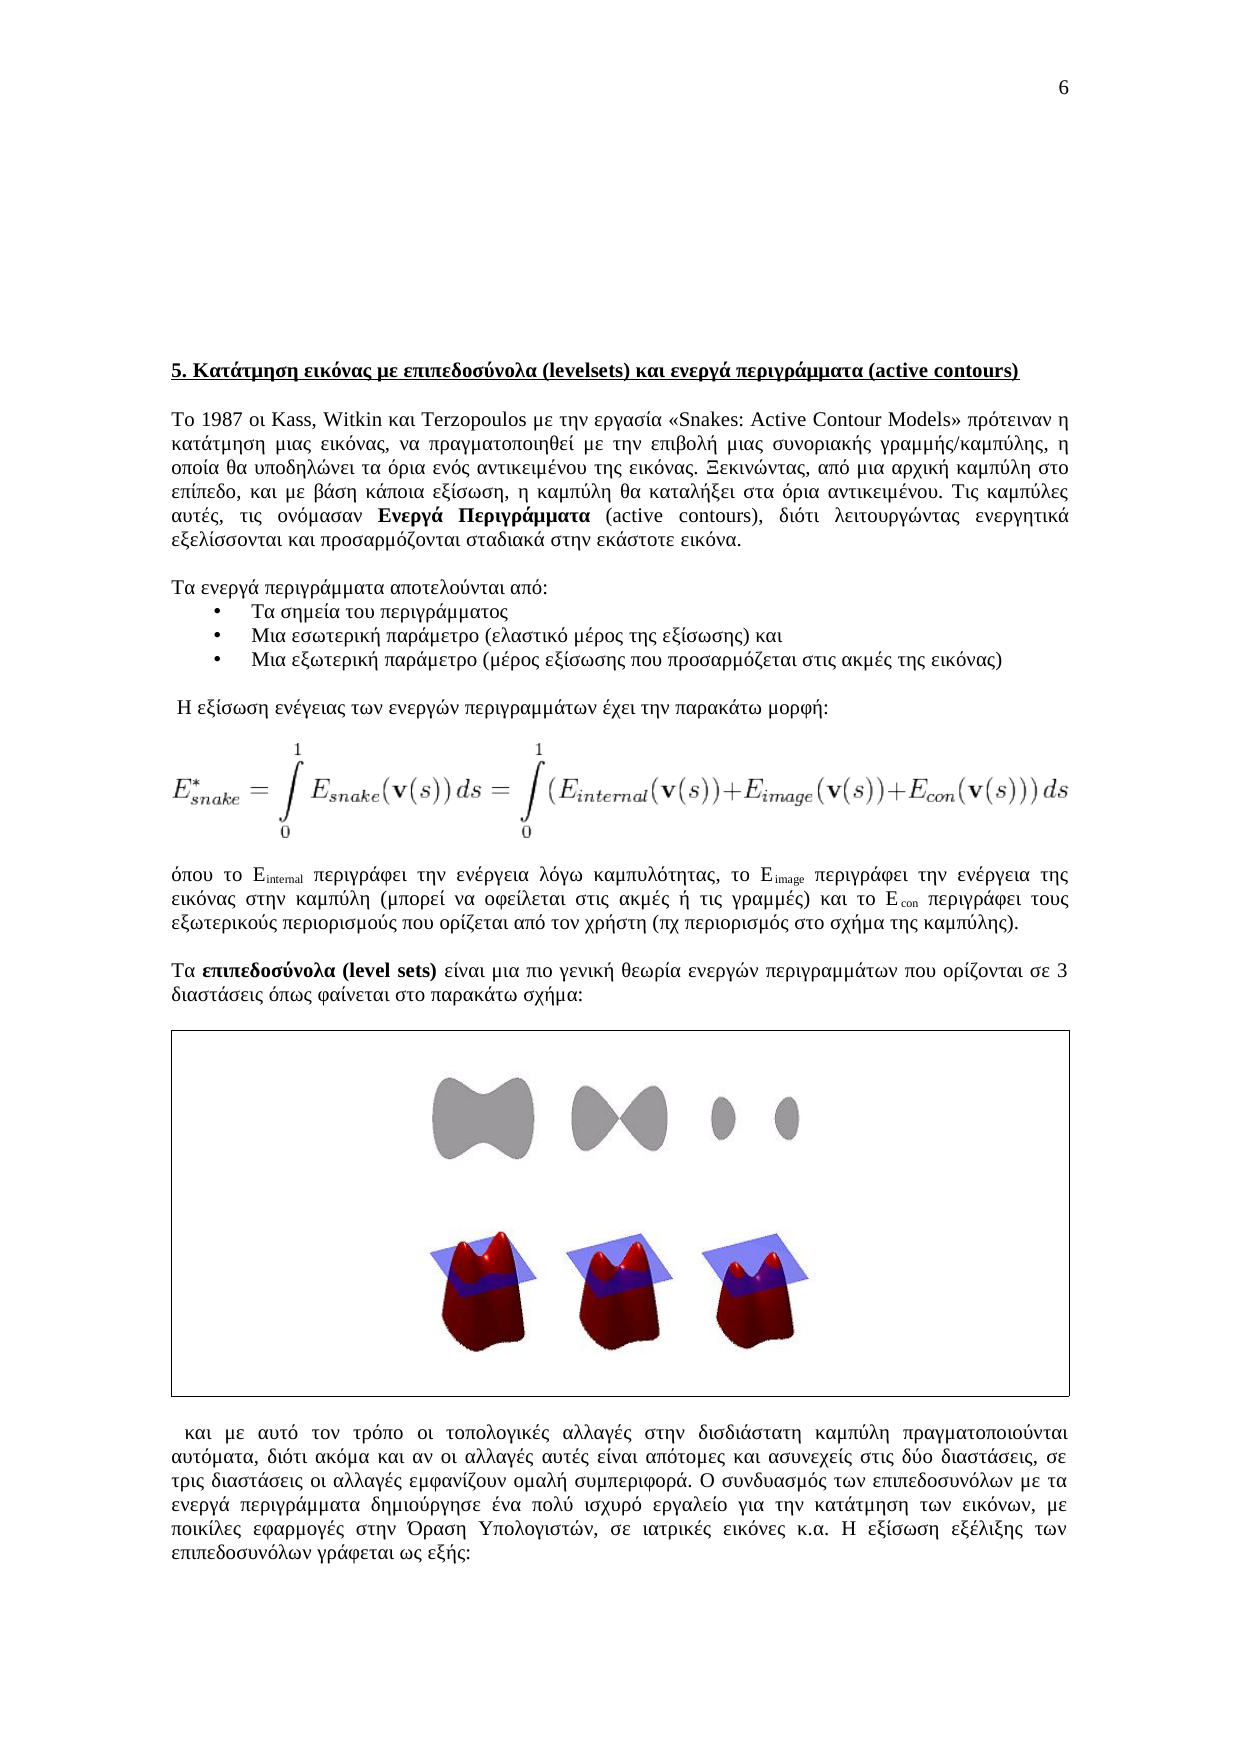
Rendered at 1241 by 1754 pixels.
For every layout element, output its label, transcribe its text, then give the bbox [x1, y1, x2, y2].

text και με αυτό τον τρόπο οι τοπολογικές αλλαγές στην δισδιάστατη καμπύλη πραγματοποιούνται αυτόματα, διότι ακόμα και αν οι αλλαγές αυτές είναι απότομες και ασυνεχείς στις δύο διαστάσεις, σε τρις διαστάσεις οι αλλαγές εμφανίζουν ομαλή συμπεριφορά. Ο συνδυασμός των επιπεδοσυνόλων με τα ενεργά περιγράμματα δημιούργησε ένα πολύ ισχυρό εργαλείο για την κατάτμηση των εικόνων, με ποικίλες εφαρμογές στην Όραση Υπολογιστών, σε ιατρικές εικόνες κ.α. Η εξίσωση εξέλιξης των επιπεδοσυνόλων γράφεται ως εξής: [171, 1420, 1069, 1564]
text Η εξίσωση ενέγειας των ενεργών περιγραμμάτων έχει την παρακάτω μορφή: [171, 695, 1069, 719]
text Το 1987 οι Kass, Witkin και Terzopoulos με την εργασία «Snakes: Active Contour Models» πρότειναν η κατάτμηση μιας εικόνας, να πραγματοποιηθεί με την επιβολή μιας συνοριακής γραμμής/καμπύλης, η οποία θα υποδηλώνει τα όρια ενός αντικειμένου της εικόνας. Ξεκινώντας, από μια αρχική καμπύλη στο επίπεδο, και με βάση κάποια εξίσωση, η καμπύλη θα καταλήξει στα όρια αντικειμένου. Τις καμπύλες αυτές, τις ονόμασαν Ενεργά Περιγράμματα (active contours), διότι λειτουργώντας ενεργητικά εξελίσσονται και προσαρμόζονται σταδιακά στην εκάστοτε εικόνα. [171, 406, 1069, 551]
list Μια εξωτερική παράμετρο (μέρος εξίσωσης που προσαρμόζεται στις ακμές της εικόνας) [213, 647, 1069, 671]
list Τα σημεία του περιγράμματος [213, 599, 1069, 623]
list Μια εσωτερική παράμετρο (ελαστικό μέρος της εξίσωσης) και [213, 623, 1069, 647]
table_header [172, 1031, 1069, 1396]
picture [416, 1036, 824, 1366]
text Τα ενεργά περιγράμματα αποτελούνται από: [171, 575, 1069, 599]
text Τα επιπεδοσύνολα (level sets) είναι μια πιο γενική θεωρία ενεργών περιγραμμάτων που ορίζονται σε 3 διαστάσεις όπως φαίνεται στο παρακάτω σχήμα: [171, 958, 1069, 1006]
picture [171, 743, 1069, 838]
text όπου το Einternal περιγράφει την ενέργεια λόγω καμπυλότητας, το Eimage περιγράφει την ενέργεια της εικόνας στην καμπύλη (μπορεί να οφείλεται στις ακμές ή τις γραμμές) και το Econ περιγράφει τους εξωτερικούς περιορισμούς που ορίζεται από τον χρήστη (πχ περιορισμός στο σχήμα της καμπύλης). [171, 862, 1069, 934]
text 5. Κατάτμηση εικόνας με επιπεδοσύνολα (levelsets) και ενεργά περιγράμματα (active contours) [171, 358, 1069, 382]
